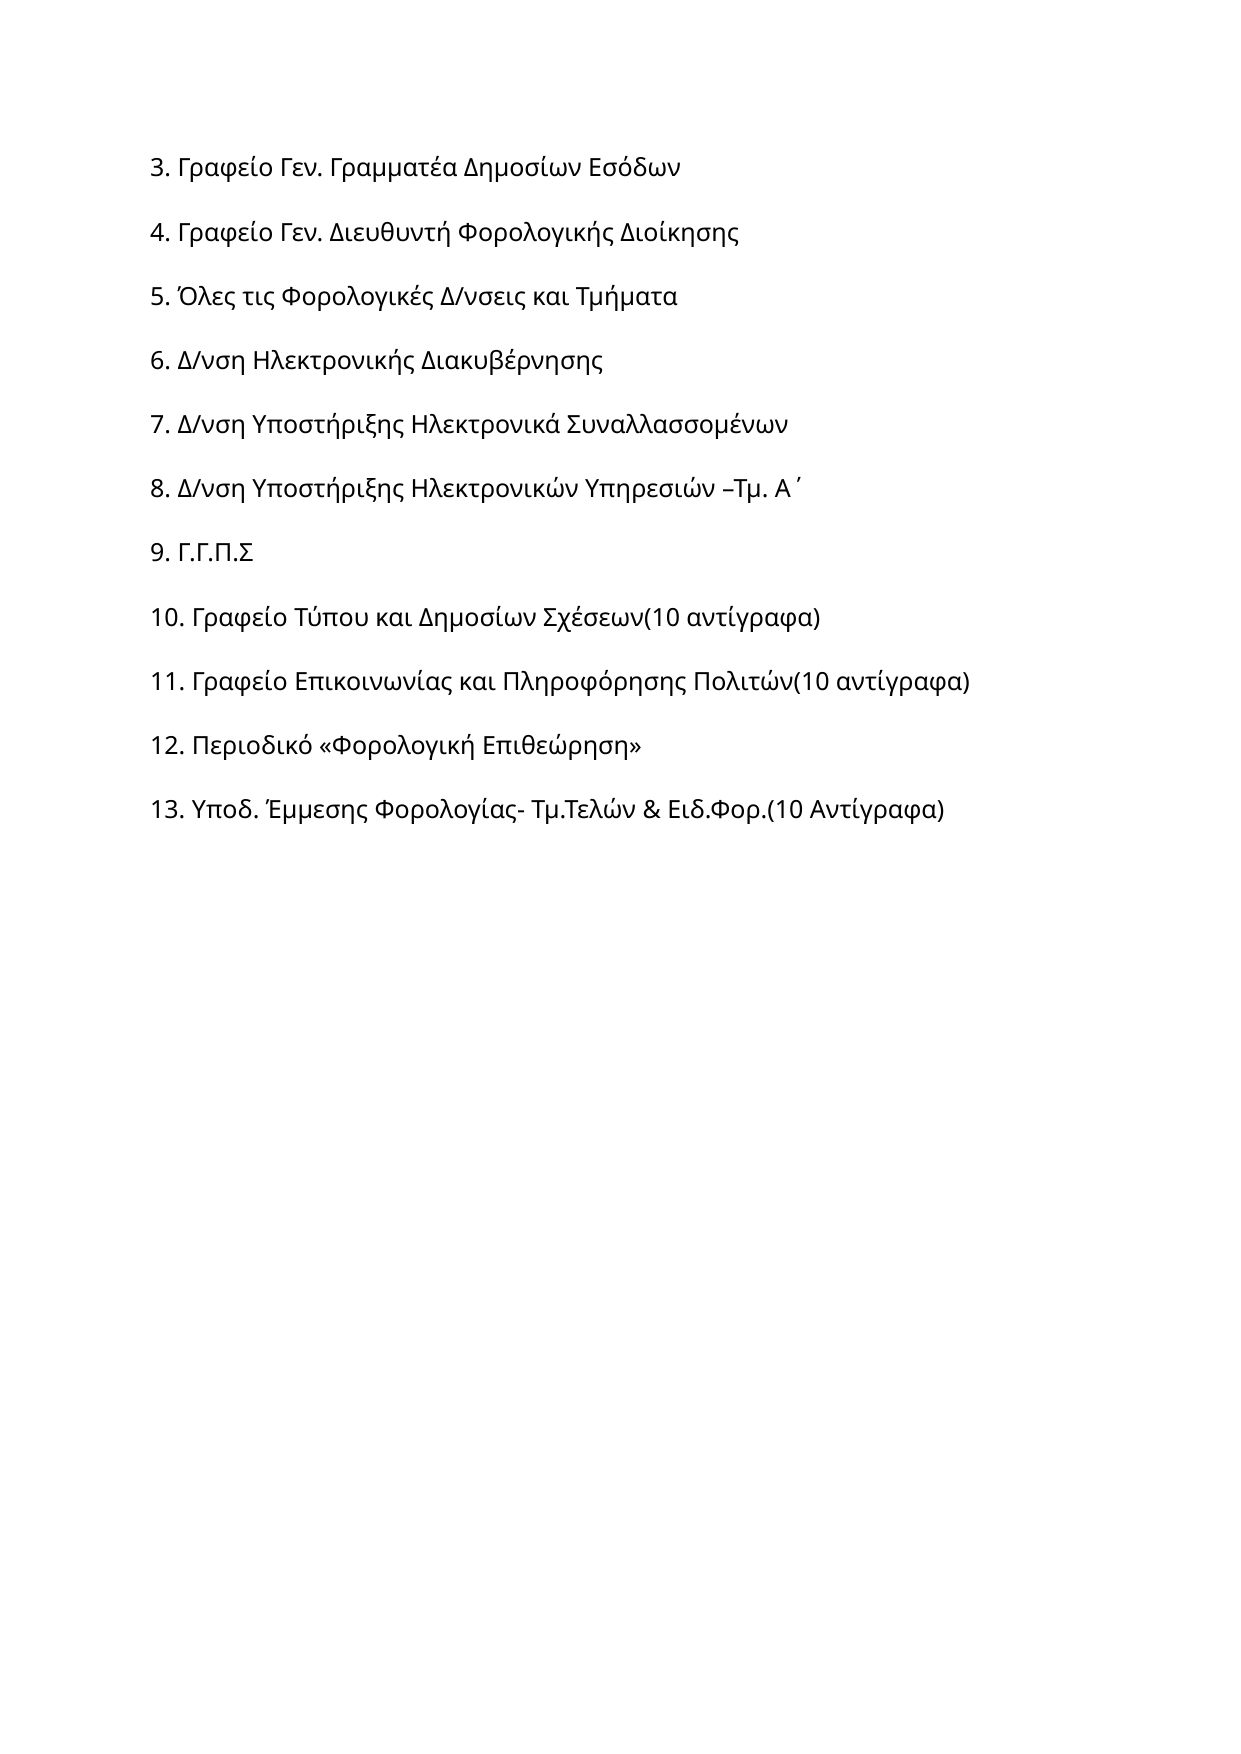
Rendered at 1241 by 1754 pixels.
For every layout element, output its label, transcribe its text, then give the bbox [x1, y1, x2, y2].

text 7. Δ/νση Υποστήριξης Ηλεκτρονικά Συναλλασσομένων [150, 407, 1090, 441]
text 6. Δ/νση Ηλεκτρονικής Διακυβέρνησης [150, 342, 1090, 377]
text 11. Γραφείο Επικοινωνίας και Πληροφόρησης Πολιτών(10 αντίγραφα) [150, 663, 1090, 697]
text 12. Περιοδικό «Φορολογική Επιθεώρηση» [150, 727, 1090, 762]
text 13. Υποδ. Έμμεσης Φορολογίας- Τμ.Τελών & Ειδ.Φορ.(10 Αντίγραφα) [150, 792, 1090, 826]
text 5. Όλες τις Φορολογικές Δ/νσεις και Τμήματα [150, 278, 1090, 312]
text 10. Γραφείο Τύπου και Δημοσίων Σχέσεων(10 αντίγραφα) [150, 599, 1090, 633]
text 3. Γραφείο Γεν. Γραμματέα Δημοσίων Εσόδων [150, 150, 1090, 184]
text 9. Γ.Γ.Π.Σ [150, 535, 1090, 569]
text 8. Δ/νση Υποστήριξης Ηλεκτρονικών Υπηρεσιών –Τμ. Α΄ [150, 471, 1090, 505]
text 4. Γραφείο Γεν. Διευθυντή Φορολογικής Διοίκησης [150, 214, 1090, 248]
